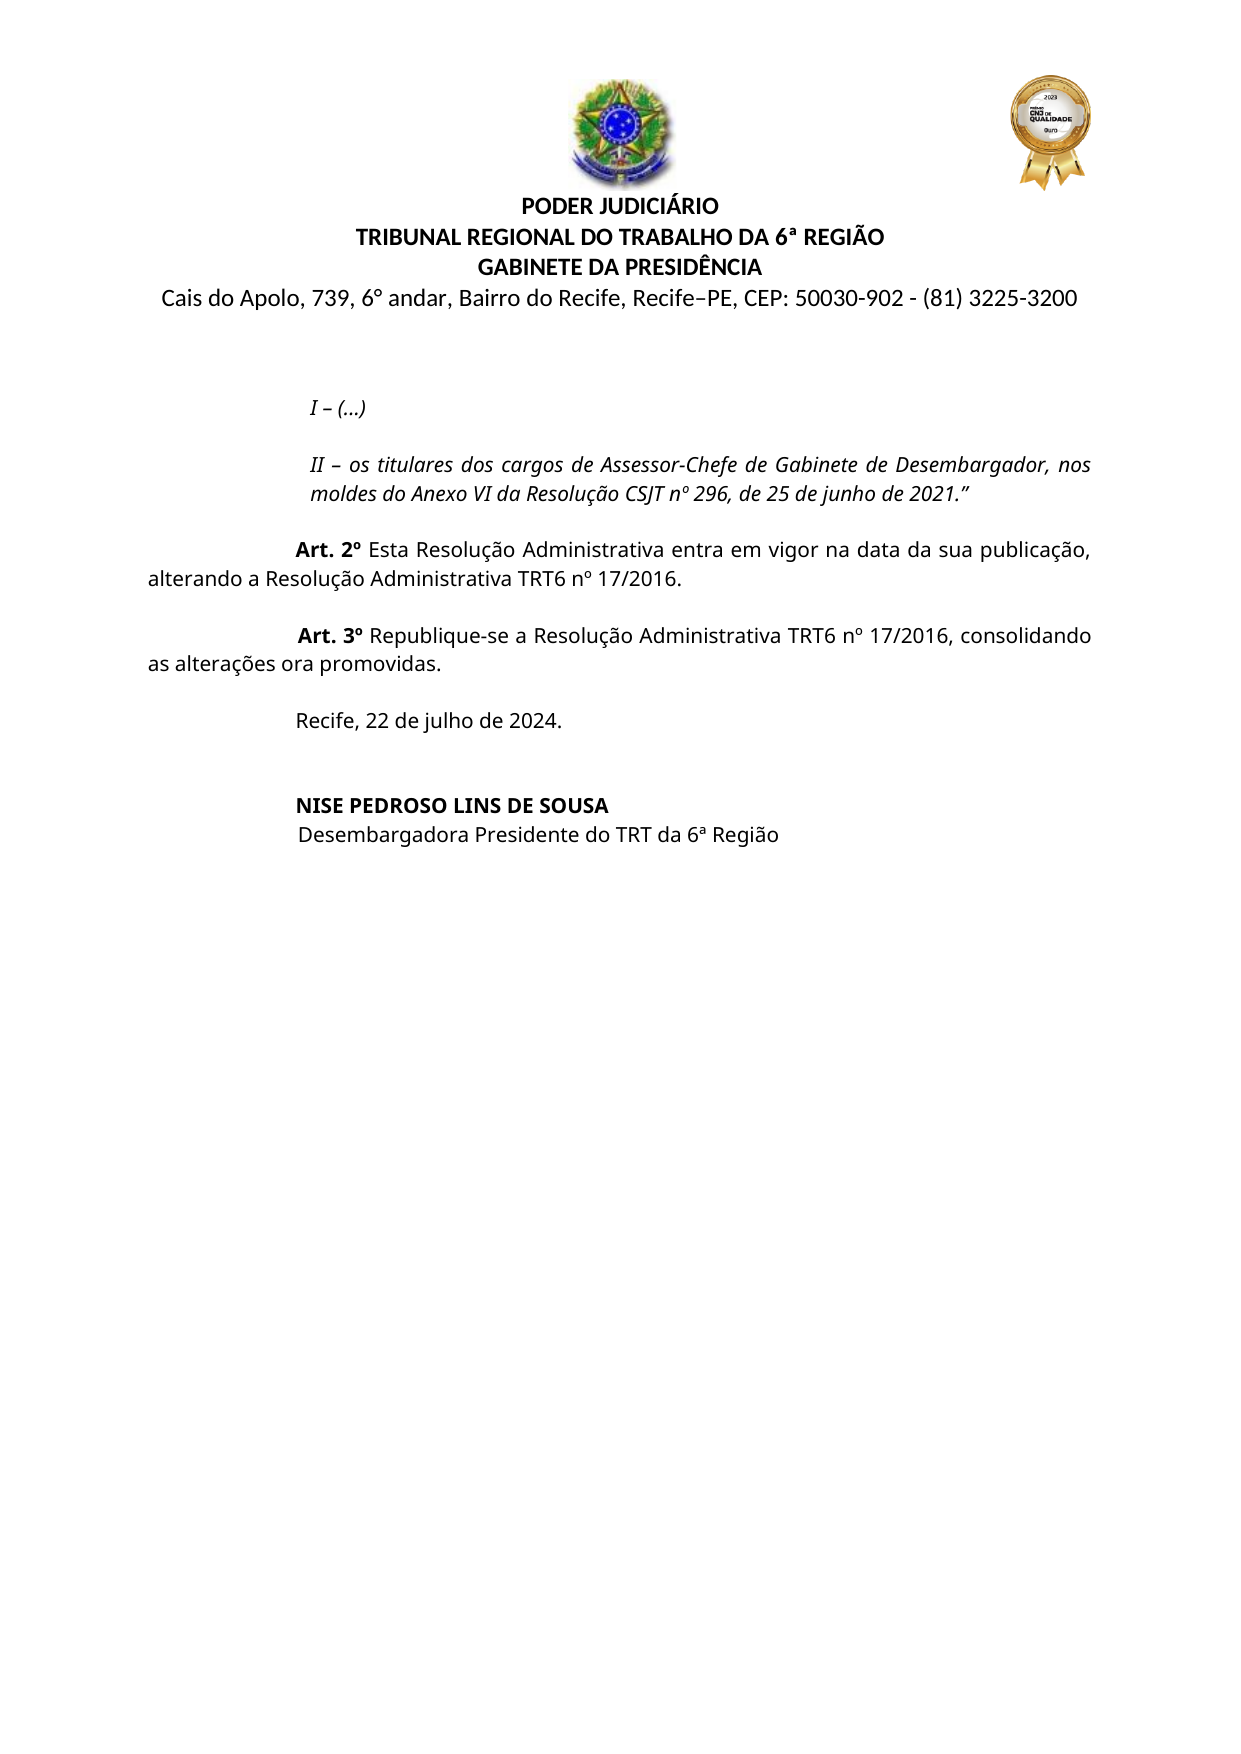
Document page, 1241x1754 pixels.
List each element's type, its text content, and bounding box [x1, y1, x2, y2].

text Recife, 22 de julho de 2024. [148, 706, 1092, 735]
text I – (...) [310, 393, 1092, 422]
picture [568, 79, 677, 191]
text Desembargadora Presidente do TRT da 6ª Região [148, 820, 1092, 848]
text II – os titulares dos cargos de Assessor-Chefe de Gabinete de Desembargador, nos moldes do Anexo VI da Resolução CSJT nº 296, de 25 de junho de 2021.” [310, 450, 1092, 507]
picture [1010, 75, 1091, 191]
text Art. 3º Republique-se a Resolução Administrativa TRT6 nº 17/2016, consolidando as alterações ora promovidas. [148, 621, 1092, 678]
text Art. 2º Esta Resolução Administrativa entra em vigor na data da sua publicação, alterando a Resolução Administrativa TRT6 nº 17/2016. [148, 536, 1092, 592]
text NISE PEDROSO LINS DE SOUSA [148, 792, 1092, 820]
